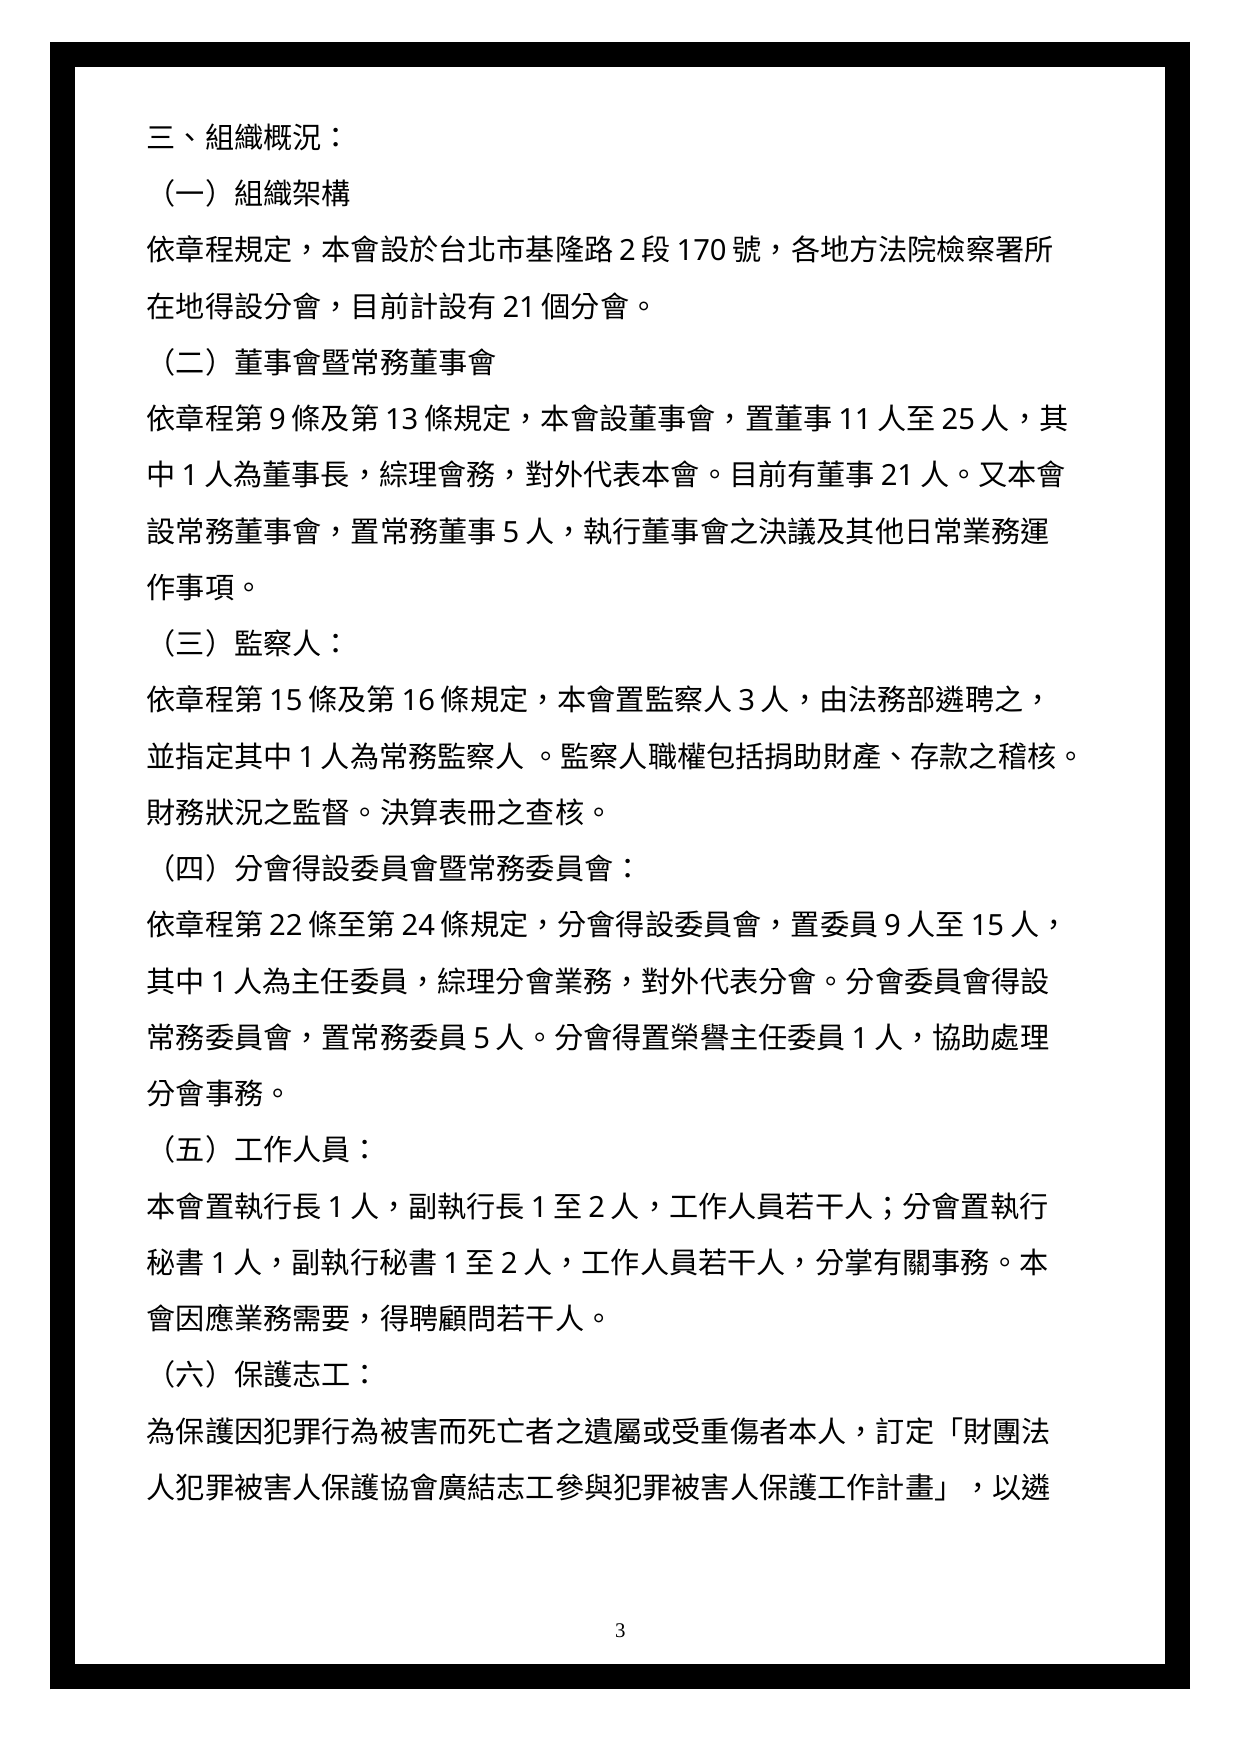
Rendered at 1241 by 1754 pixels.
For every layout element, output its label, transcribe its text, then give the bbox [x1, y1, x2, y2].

text 一、沿革： 財團法人犯罪被害人保護協會（以下簡稱本會）於88年1月29日成立，受法務部指揮監督，辦理中華民國臺灣地區、福建金門、連江等地因犯罪行為被害而死亡者之遺屬或受重傷者本人之保護工作。本會過去董事會15位董事依當時的組織章程大多由司法機關及相關部會、團體之主管人員擔任，所屬各辦事處之主任由各地方法院檢察署檢察長兼任，且未聘有監察人，作法較為保守，為落實犯罪被害保護工作，法務部推動財團法人犯罪被害人保護協會之組織變革，於92年7月2日修正發布「犯罪被害人保護機構及監督辦法」，92年10月21日核准修正「財團法人犯罪被害人保護協會捐助及組織章程」。92年12月1日財團法人犯罪被害人保護協會所屬各辦事處改為分會，92年12月12日，法務部聘任21位董事，為整合犯罪被害保護業務，董事長由臺灣高等法院檢察署檢察長兼任，並考量各地分會貫徹中央政策，強化分會參與董事會決策運作之機制，其餘20位董事，均聘請社會公正、熱心人士或對犯罪被害人保護相關業務有研究之專家、學者擔任。另聘請具有會計師及律師背景之人員3人擔任監察人，以發揮其監察功能 二、成立宗旨： 秉持人溺己溺精神，協助因他人犯罪行為的無辜被害人或其遺屬，解決其困境，撫平傷痛，重建生活，維護社會安全福址。 三、組織概況： （一）組織架構 依章程規定，本會設於台北市基隆路2段170號，各地方法院檢察署所在地得設分會，目前計設有21個分會。 （二）董事會暨常務董事會 依章程第9條及第13條規定，本會設董事會，置董事11人至25人，其中1人為董事長，綜理會務，對外代表本會。目前有董事21人。又本會設常務董事會，置常務董事5人，執行董事會之決議及其他日常業務運作事項。 （三）監察人： 依章程第15條及第16條規定，本會置監察人3人，由法務部遴聘之，並指定其中1人為常務監察人 。監察人職權包括捐助財產、存款之稽核。財務狀況之監督。決算表冊之查核。 （四）分會得設委員會暨常務委員會： 依章程第22條至第24條規定，分會得設委員會，置委員9人至15人，其中1人為主任委員，綜理分會業務，對外代表分會。分會委員會得設常務委員會，置常務委員5人。分會得置榮譽主任委員1人，協助處理分會事務。 （五）工作人員： 本會置執行長1人，副執行長1至2人，工作人員若干人；分會置執行秘書1人，副執行秘書1至2人，工作人員若干人，分掌有關事務。本會因應業務需要，得聘顧問若干人。 （六）保護志工： 為保護因犯罪行為被害而死亡者之遺屬或受重傷者本人，訂定「財團法人犯罪被害人保護協會廣結志工參與犯罪被害人保護工作計畫」，以遴聘犯罪被害人保護志工，協助推展各項保護業務。竭誠歡迎軍公教退休人員加入保護志工行列，有意願者請洽當地分會。 [146, 103, 1073, 1509]
